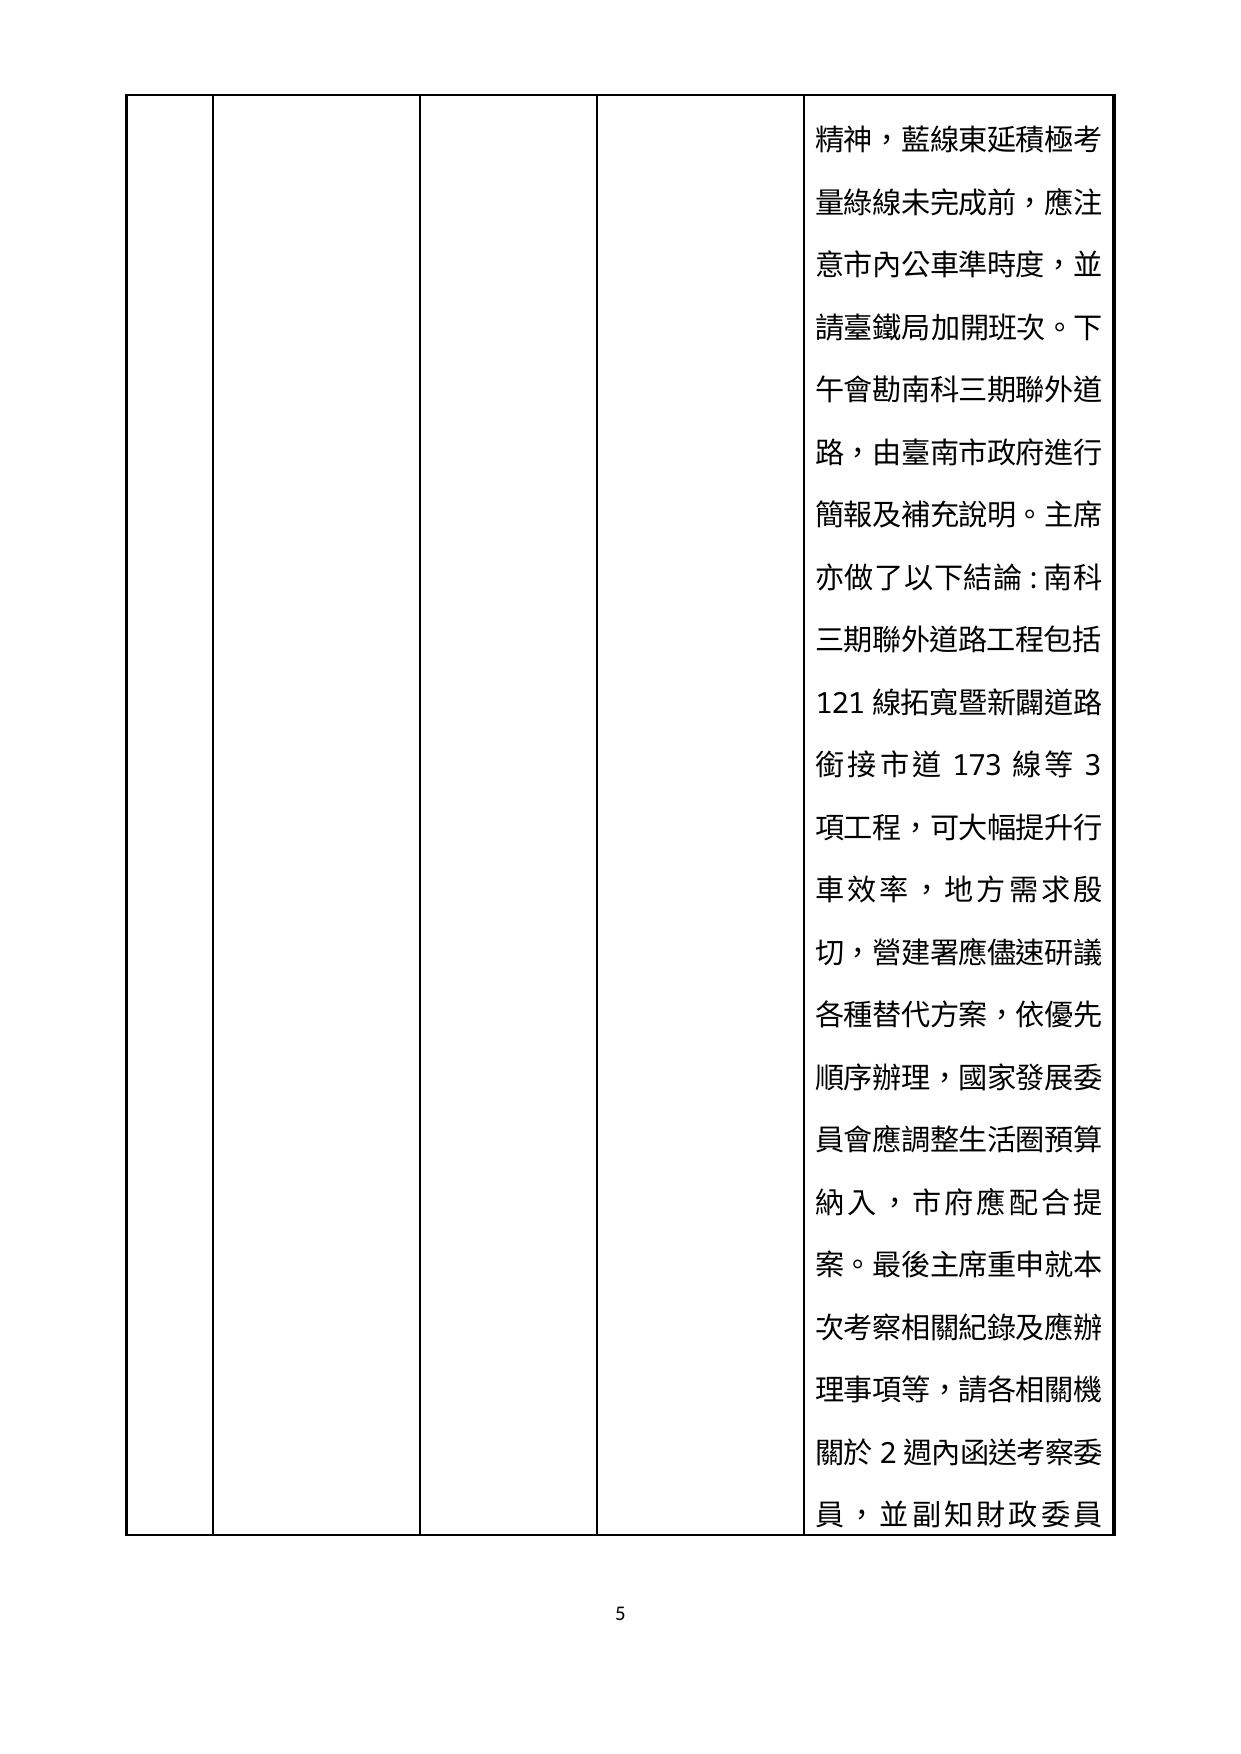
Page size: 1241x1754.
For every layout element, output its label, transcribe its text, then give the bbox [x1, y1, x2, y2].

table_cell [214, 96, 419, 1534]
table_cell [128, 96, 212, 1534]
table_cell [421, 96, 596, 1534]
table_cell 精神，藍線東延積極考量綠線未完成前，應注意市內公車準時度，並請臺鐵局加開班次。下午會勘南科三期聯外道路，由臺南市政府進行簡報及補充說明。主席亦做了以下結論:南科三期聯外道路工程包括121線拓寬暨新闢道路銜接市道173線等3項工程，可大幅提升行車效率，地方需求殷切，營建署應儘速研議各種替代方案，依優先順序辦理，國家發展委員會應調整生活圈預算納入，市府應配合提案。最後主席重申就本次考察相關紀錄及應辦理事項等，請各相關機關於2週內函送考察委員，並副知財政委員 [805, 96, 1112, 1534]
table_cell [598, 96, 803, 1534]
